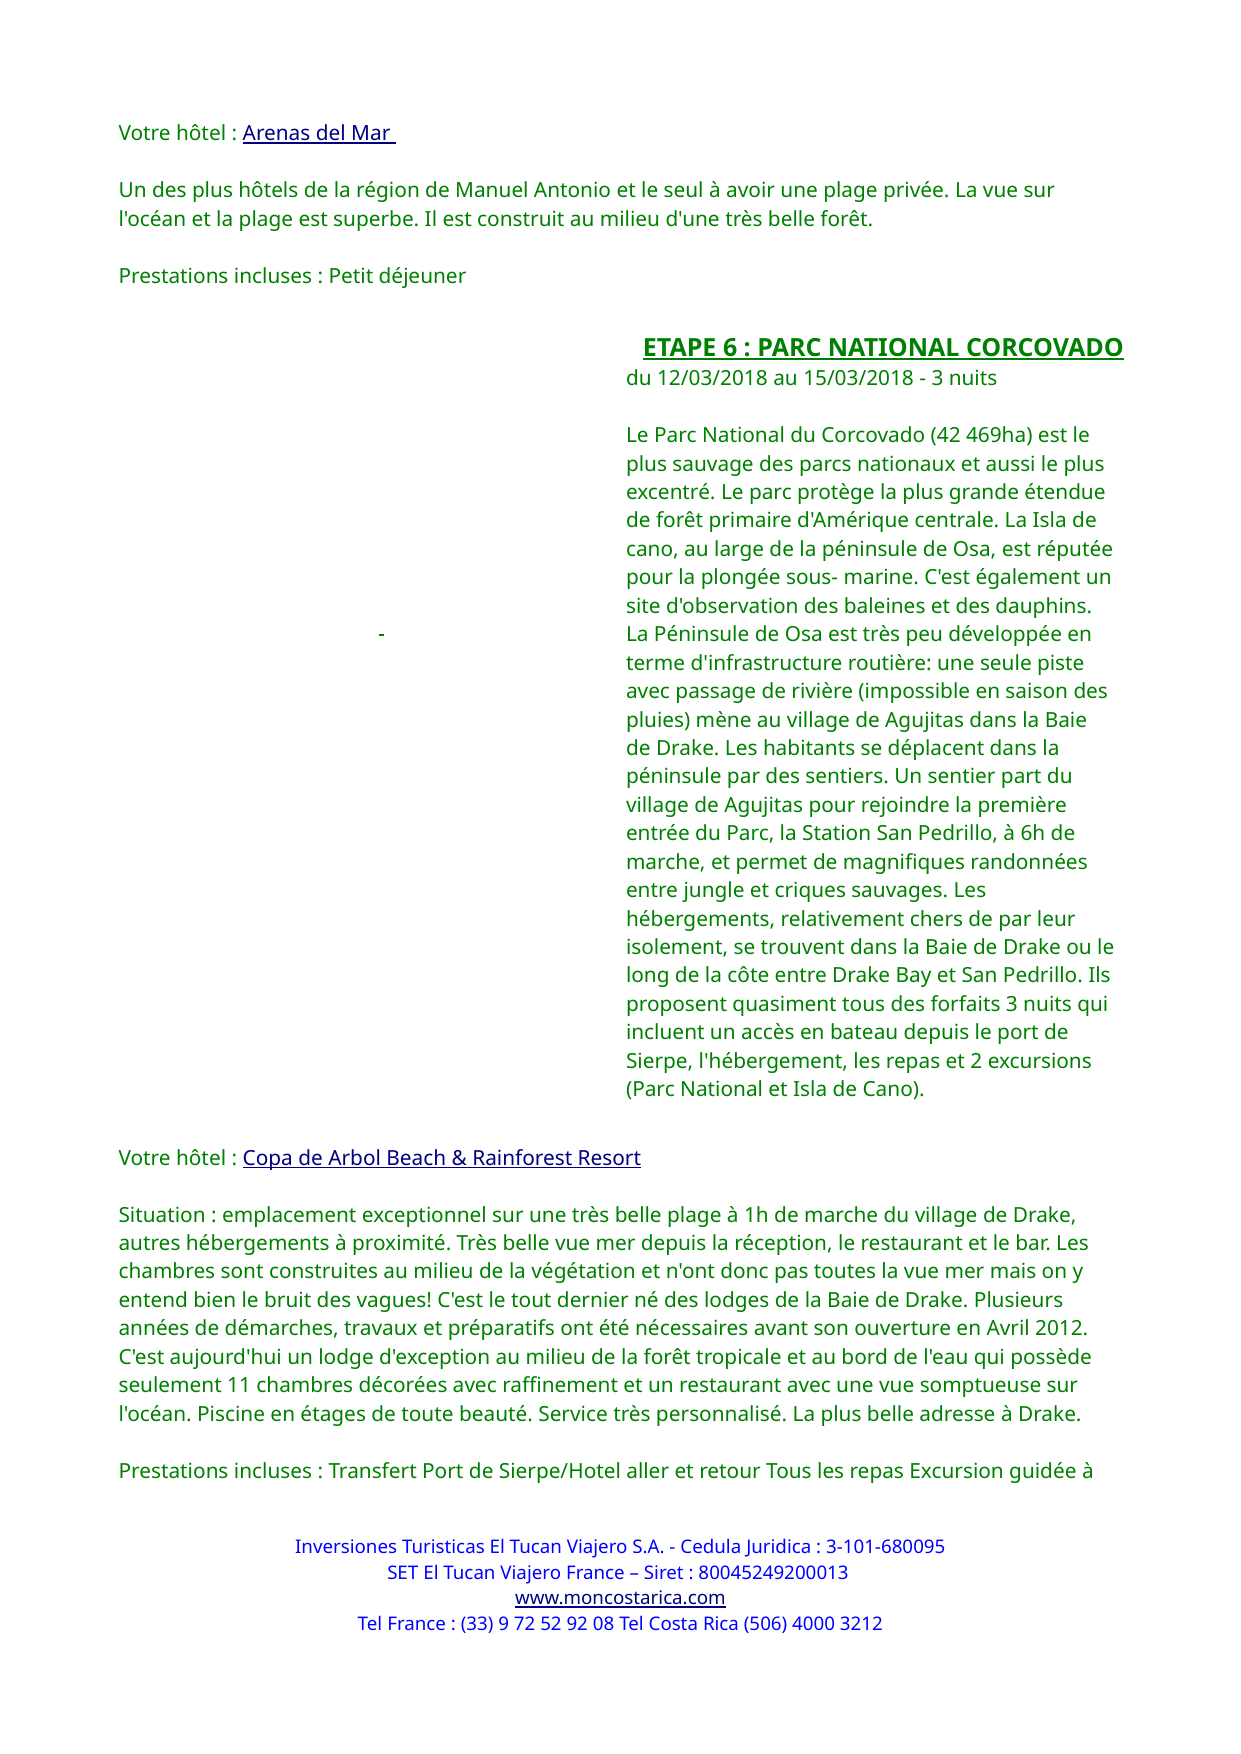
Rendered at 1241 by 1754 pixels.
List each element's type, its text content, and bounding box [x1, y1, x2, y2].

text Un des plus hôtels de la région de Manuel Antonio et le seul à avoir une plage privée. La vue sur l'océan et la plage est superbe. Il est construit au milieu d'une très belle forêt. [118, 176, 1122, 232]
table_header ETAPE 6 : PARC NATIONAL CORCOVADO du 12/03/2018 au 15/03/2018 - 3 nuits Le Parc National du Corcovado (42 469ha) est le plus sauvage des parcs nationaux et aussi le plus excentré. Le parc protège la plus grande étendue de forêt primaire d'Amérique centrale. La Isla de cano, au large de la péninsule de Osa, est réputée pour la plongée sous- marine. C'est également un site d'observation des baleines et des dauphins. La Péninsule de Osa est très peu développée en terme d'infrastructure routière: une seule piste avec passage de rivière (impossible en saison des pluies) mène au village de Agujitas dans la Baie de Drake. Les habitants se déplacent dans la péninsule par des sentiers. Un sentier part du village de Agujitas pour rejoindre la première entrée du Parc, la Station San Pedrillo, à 6h de marche, et permet de magnifiques randonnées entre jungle et criques sauvages. Les hébergements, relativement chers de par leur isolement, se trouvent dans la Baie de Drake ou le long de la côte entre Drake Bay et San Pedrillo. Ils proposent quasiment tous des forfaits 3 nuits qui incluent un accès en bateau depuis le port de Sierpe, l'hébergement, les repas et 2 excursions (Parc National et Isla de Cano). [620, 324, 1122, 1108]
table_header [118, 324, 620, 1108]
text Votre hôtel : Arenas del Mar [118, 118, 1122, 147]
text Prestations incluses : Transfert Port de Sierpe/Hotel aller et retour Tous les repas Excursion guidée à [118, 1456, 1122, 1484]
text Prestations incluses : Petit déjeuner [118, 261, 1122, 289]
text Votre hôtel : Copa de Arbol Beach & Rainforest Resort [118, 1143, 1122, 1171]
text Situation : emplacement exceptionnel sur une très belle plage à 1h de marche du village de Drake, autres hébergements à proximité. Très belle vue mer depuis la réception, le restaurant et le bar. Les chambres sont construites au milieu de la végétation et n'ont donc pas toutes la vue mer mais on y entend bien le bruit des vagues! C'est le tout dernier né des lodges de la Baie de Drake. Plusieurs années de démarches, travaux et préparatifs ont été nécessaires avant son ouverture en Avril 2012. C'est aujourd'hui un lodge d'exception au milieu de la forêt tropicale et au bord de l'eau qui possède seulement 11 chambres décorées avec raffinement et un restaurant avec une vue somptueuse sur l'océan. Piscine en étages de toute beauté. Service très personnalisé. La plus belle adresse à Drake. [118, 1200, 1122, 1427]
